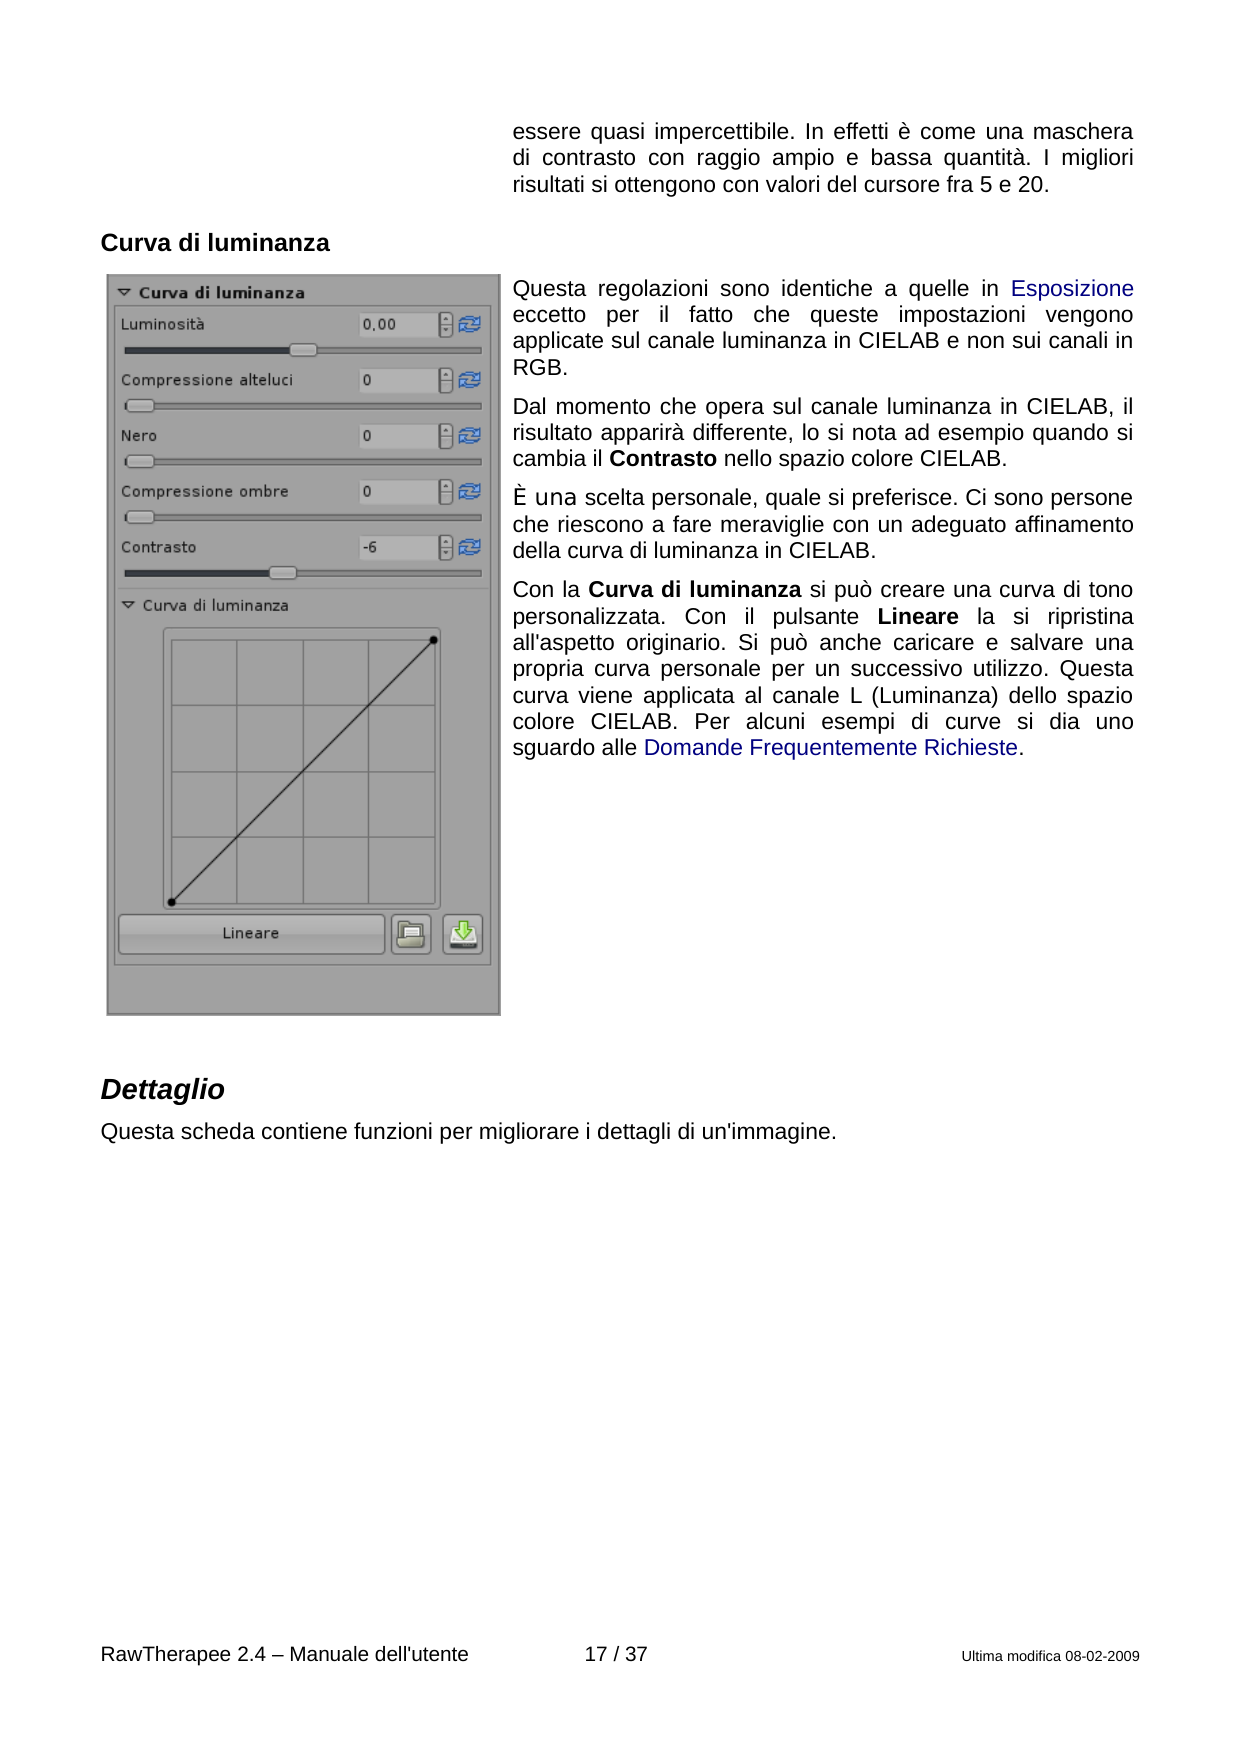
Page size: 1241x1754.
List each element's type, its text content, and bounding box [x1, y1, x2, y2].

text Questa scheda contiene funzioni per migliorare i dettagli di un'immagine. [100, 1118, 1140, 1145]
table_header [100, 112, 506, 203]
subtitle Curva di luminanza [100, 228, 1140, 256]
subtitle Dettaglio [100, 1072, 1140, 1106]
table_header essere quasi impercettibile. In effetti è come una maschera di contrasto con raggio ampio e bassa quantità. I migliori risultati si ottengono con valori del cursore fra 5 e 20. [506, 112, 1140, 203]
table_header Questa regolazioni sono identiche a quelle in Esposizione eccetto per il fatto che queste impostazioni vengono applicate sul canale luminanza in CIELAB e non sui canali in RGB. Dal momento che opera sul canale luminanza in CIELAB, il risultato apparirà differente, lo si nota ad esempio quando si cambia il Contrasto nello spazio colore CIELAB. È una scelta personale, quale si preferisce. Ci sono persone che riescono a fare meraviglie con un adeguato affinamento della curva di luminanza in CIELAB. Con la Curva di luminanza si può creare una curva di tono personalizzata. Con il pulsante Lineare la si ripristina all'aspetto originario. Si può anche caricare e salvare una propria curva personale per un successivo utilizzo. Questa curva viene applicata al canale L (Luminanza) dello spazio colore CIELAB. Per alcuni esempi di curve si dia uno sguardo alle Domande Frequentemente Richieste. [507, 269, 1140, 1047]
picture [106, 274, 501, 1016]
table_header [100, 269, 507, 1047]
